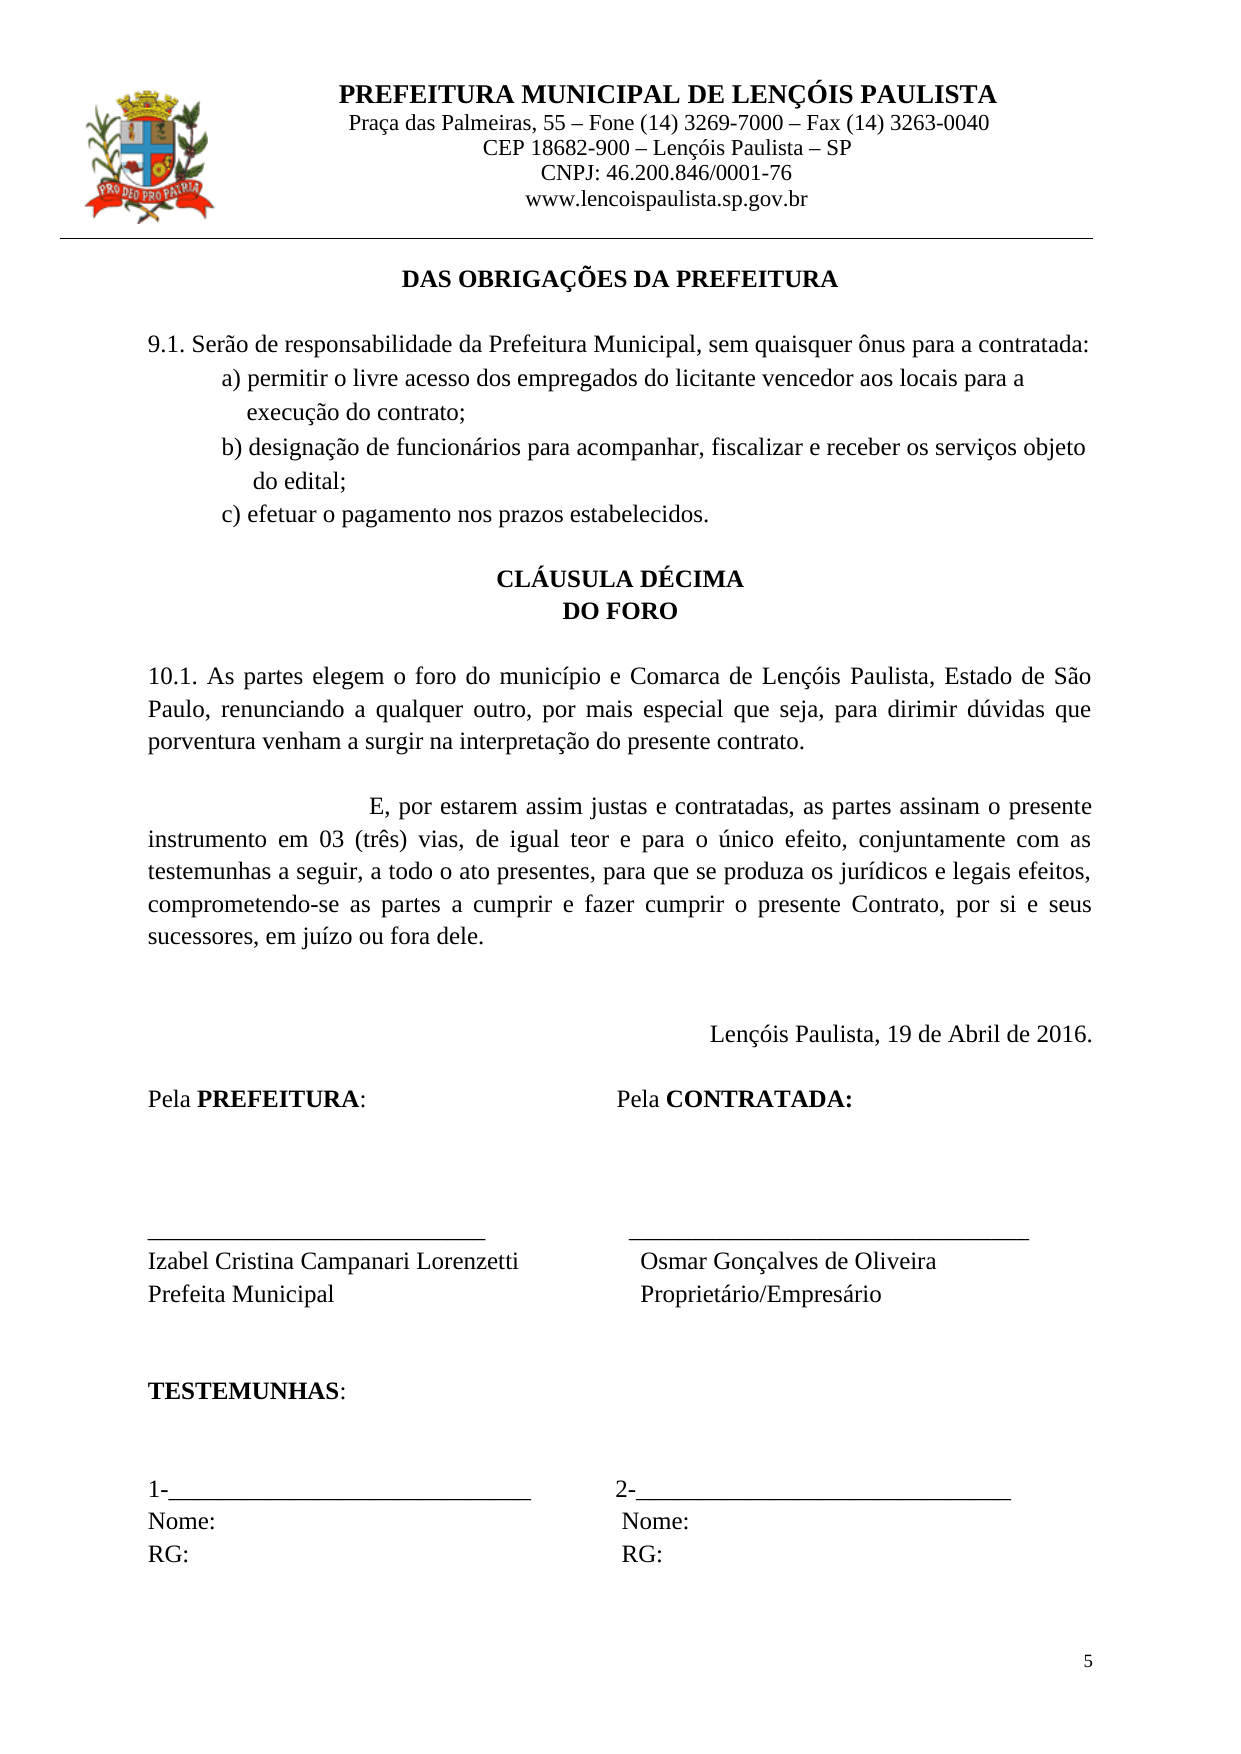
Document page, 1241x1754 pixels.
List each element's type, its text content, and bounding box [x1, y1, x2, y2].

text Prefeita Municipal Proprietário/Empresário [148, 1276, 1093, 1308]
picture [82, 88, 216, 224]
text Lençóis Paulista, 19 de Abril de 2016. [148, 1016, 1093, 1048]
text Nome: Nome: [148, 1503, 1093, 1536]
subtitle DAS OBRIGAÇÕES DA PREFEITURA [148, 261, 1093, 294]
text 9.1. Serão de responsabilidade da Prefeitura Municipal, sem quaisquer ônus para a contratada: [148, 326, 1093, 359]
text c) efetuar o pagamento nos prazos estabelecidos. [148, 496, 1093, 528]
subtitle DO FORO [148, 593, 1093, 626]
text TESTEMUNHAS: [148, 1373, 1093, 1406]
text a) permitir o livre acesso dos empregados do licitante vencedor aos locais para a execução do contrato; [148, 359, 1093, 427]
text b) designação de funcionários para acompanhar, fiscalizar e receber os serviços objeto do edital; [148, 427, 1093, 496]
text ___________________________ ________________________________ [148, 1211, 1093, 1243]
text CLÁUSULA DÉCIMA [148, 561, 1093, 593]
text RG: RG: [148, 1536, 1093, 1568]
text Pela PREFEITURA: Pela CONTRATADA: [148, 1081, 1093, 1113]
text 10.1. As partes elegem o foro do município e Comarca de Lençóis Paulista, Estado de São Paulo, renunciando a qualquer outro, por mais especial que seja, para dirimir dúvidas que porventura venham a surgir na interpretação do presente contrato. [148, 658, 1093, 756]
text Izabel Cristina Campanari Lorenzetti Osmar Gonçalves de Oliveira [148, 1243, 1093, 1276]
text E, por estarem assim justas e contratadas, as partes assinam o presente instrumento em 03 (três) vias, de igual teor e para o único efeito, conjuntamente com as testemunhas a seguir, a todo o ato presentes, para que se produza os jurídicos e legais efeitos, comprometendo-se as partes a cumprir e fazer cumprir o presente Contrato, por si e seus sucessores, em juízo ou fora dele. [148, 788, 1093, 951]
text 1-_____________________________ 2-______________________________ [148, 1471, 1093, 1503]
